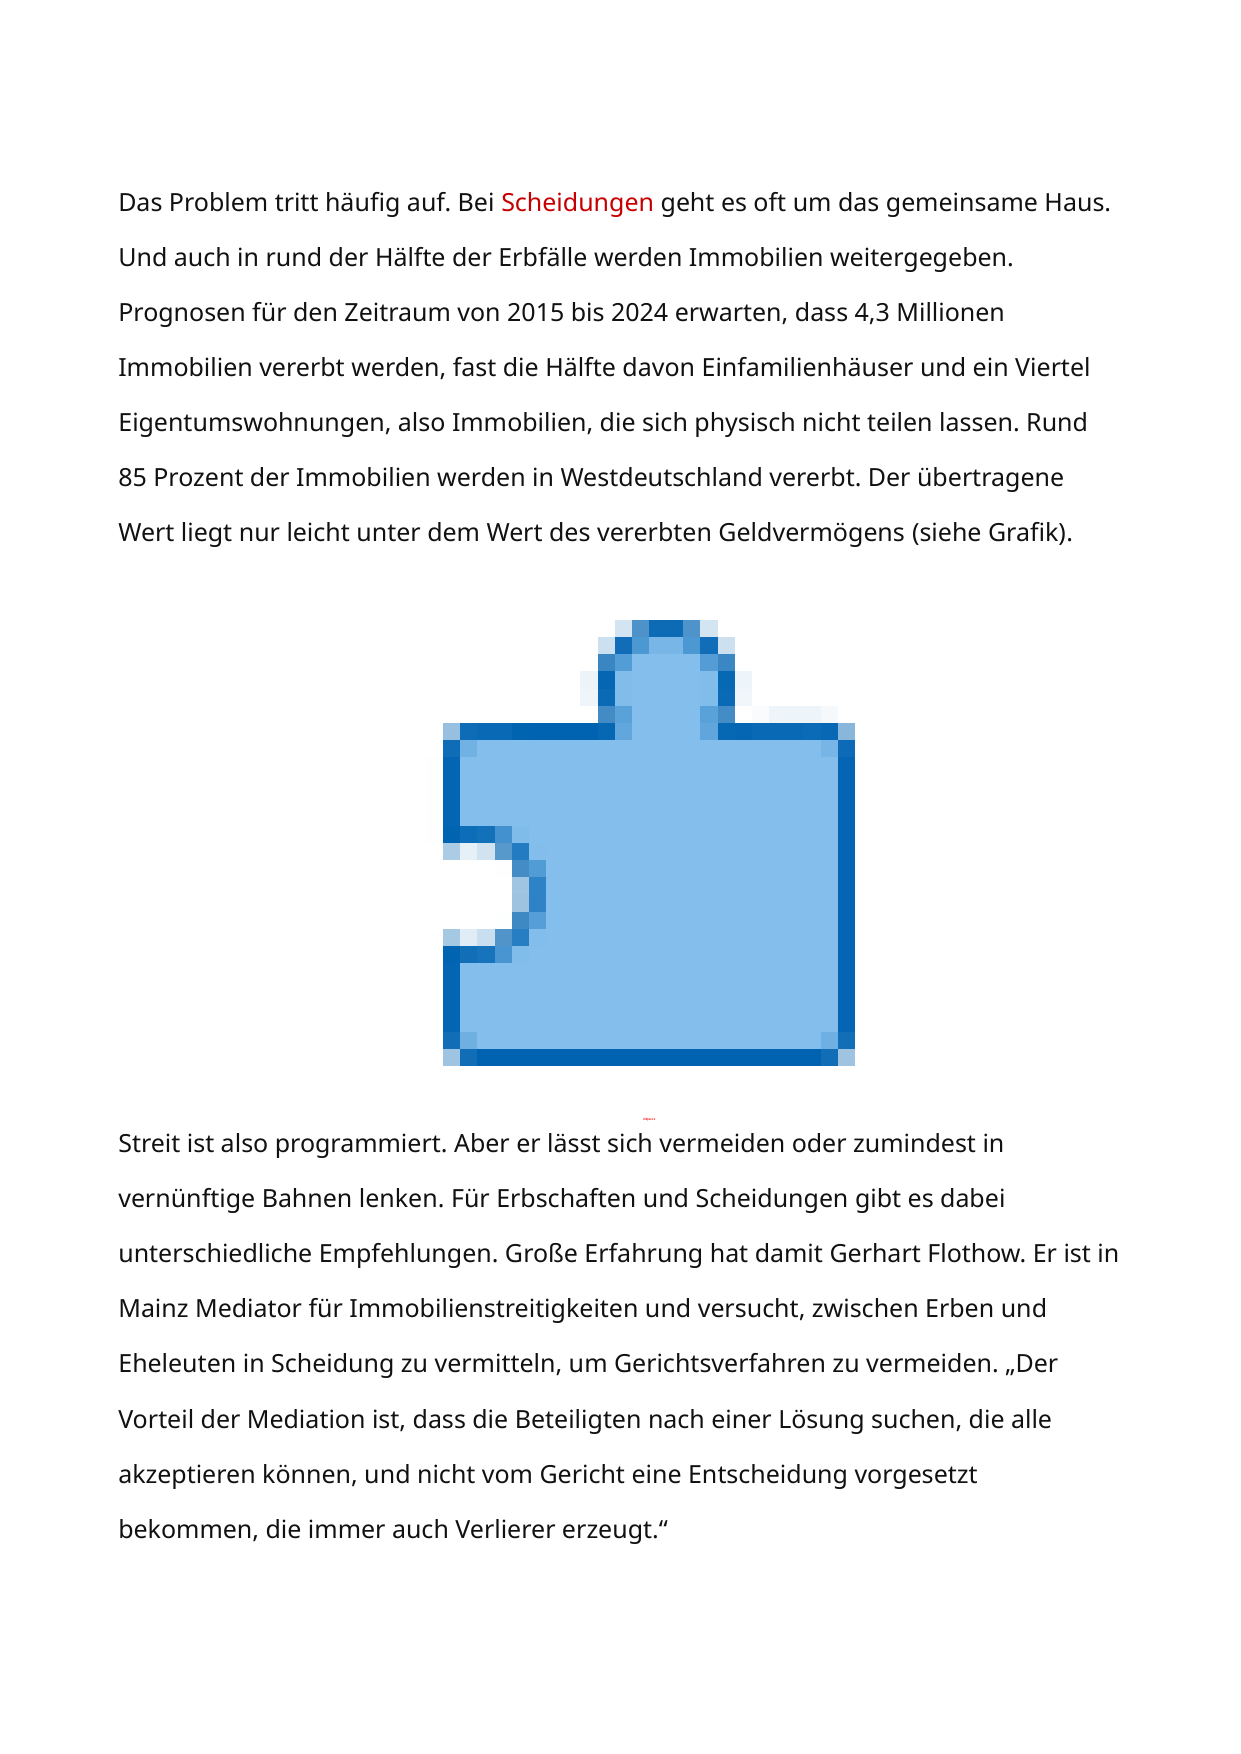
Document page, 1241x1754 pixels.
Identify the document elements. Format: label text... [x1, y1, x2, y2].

text Streit ist also programmiert. Aber er lässt sich vermeiden oder zumindest in vernünftige Bahnen lenken. Für Erbschaften und Scheidungen gibt es dabei unterschiedliche Empfehlungen. Große Erfahrung hat damit Gerhart Flothow. Er ist in Mainz Mediator für Immobilienstreitigkeiten und versucht, zwischen Erben und Eheleuten in Scheidung zu vermitteln, um Gerichtsverfahren zu vermeiden. „Der Vorteil der Mediation ist, dass die Beteiligten nach einer Lösung suchen, die alle akzeptieren können, und nicht vom Gericht eine Entscheidung vorgesetzt bekommen, die immer auch Verlierer erzeugt.“ [118, 1126, 1122, 1546]
text Das Problem tritt häufig auf. Bei Scheidungen geht es oft um das gemeinsame Haus. Und auch in rund der Hälfte der Erbfälle werden Immobilien weitergegeben. Prognosen für den Zeitraum von 2015 bis 2024 erwarten, dass 4,3 Millionen Immobilien vererbt werden, fast die Hälfte davon Einfamilienhäuser und ein Viertel Eigentumswohnungen, also Immobilien, die sich physisch nicht teilen lassen. Rund 85 Prozent der Immobilien werden in Westdeutschland vererbt. Der übertragene Wert liegt nur leicht unter dem Wert des vererbten Geldvermögens (siehe Grafik). [118, 184, 1122, 549]
